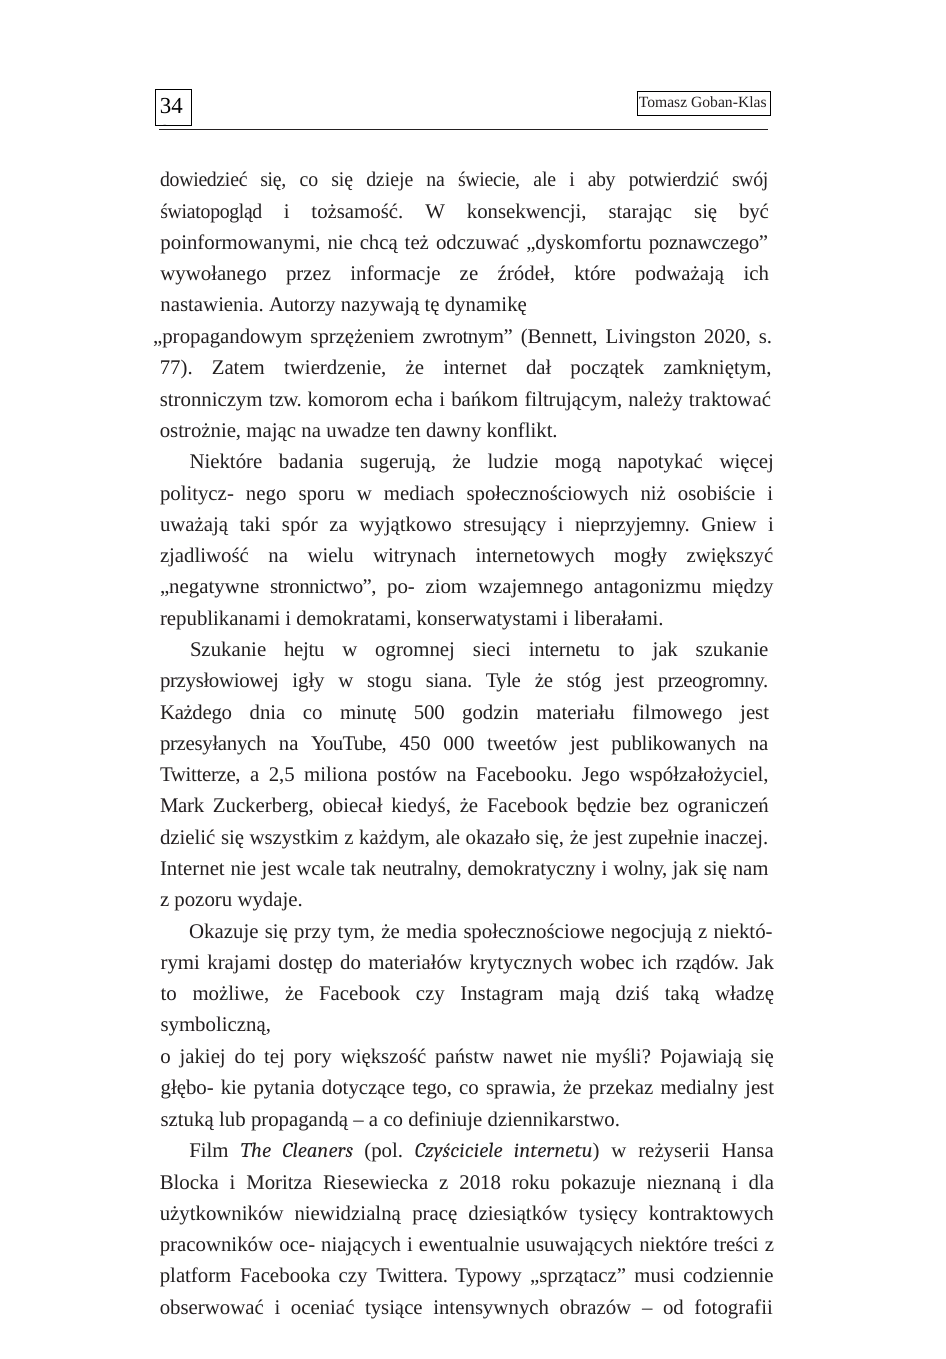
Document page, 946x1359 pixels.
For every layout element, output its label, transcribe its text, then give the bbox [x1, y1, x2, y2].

text o jakiej do tej pory większość państw nawet nie myśli? Pojawiają się głębo- kie pytania dotyczące tego, co sprawia, że przekaz medialny jest sztuką lub propagandą – a co definiuje dziennikarstwo. [160, 1044, 774, 1131]
text „propagandowym sprzężeniem zwrotnym” (Bennett, Livingston 2020, s. 77). Zatem twierdzenie, że internet dał początek zamkniętym, stronniczym tzw. komorom echa i bańkom filtrującym, należy traktować ostrożnie, mając na uwadze ten dawny konflikt. [153, 324, 772, 442]
text Niektóre badania sugerują, że ludzie mogą napotykać więcej politycz- nego sporu w mediach społecznościowych niż osobiście i uważają taki spór za wyjątkowo stresujący i nieprzyjemny. Gniew i zjadliwość na wielu witrynach internetowych mogły zwiększyć „negatywne stronnictwo”, po- ziom wzajemnego antagonizmu między republikanami i demokratami, konserwatystami i liberałami. [160, 449, 774, 629]
text Szukanie hejtu w ogromnej sieci internetu to jak szukanie przysłowiowej igły w stogu siana. Tyle że stóg jest przeogromny. Każdego dnia co minutę 500 godzin materiału filmowego jest przesyłanych na YouTube, 450 000 tweetów jest publikowanych na Twitterze, a 2,5 miliona postów na Facebooku. Jego współzałożyciel, Mark Zuckerberg, obiecał kiedyś, że Facebook będzie bez ograniczeń dzielić się wszystkim z każdym, ale okazało się, że jest zupełnie inaczej. Internet nie jest wcale tak neutralny, demokratyczny i wolny, jak się nam z pozoru wydaje. [160, 637, 769, 911]
text dowiedzieć się, co się dzieje na świecie, ale i aby potwierdzić swój światopogląd i tożsamość. W konsekwencji, starając się być poinformowanymi, nie chcą też odczuwać „dyskomfortu poznawczego” wywołanego przez informacje ze źródeł, które podważają ich nastawienia. Autorzy nazywają tę dynamikę [160, 167, 769, 316]
text Okazuje się przy tym, że media społecznościowe negocjują z niektó- rymi krajami dostęp do materiałów krytycznych wobec ich rządów. Jak to możliwe, że Facebook czy Instagram mają dziś taką władzę symboliczną, [160, 919, 774, 1036]
text Film The Cleaners (pol. Czyściciele internetu) w reżyserii Hansa Blocka i Moritza Riesewiecka z 2018 roku pokazuje nieznaną i dla użytkowników niewidzialną pracę dziesiątków tysięcy kontraktowych pracowników oce- niających i ewentualnie usuwających niektóre treści z platform Facebooka czy Twittera. Typowy „sprzątacz” musi codziennie obserwować i oceniać tysiące intensywnych obrazów – od fotografii wojennych po pornografię. Czy są to kuratorzy czy może cenzorzy internetu? [159, 1138, 774, 1319]
